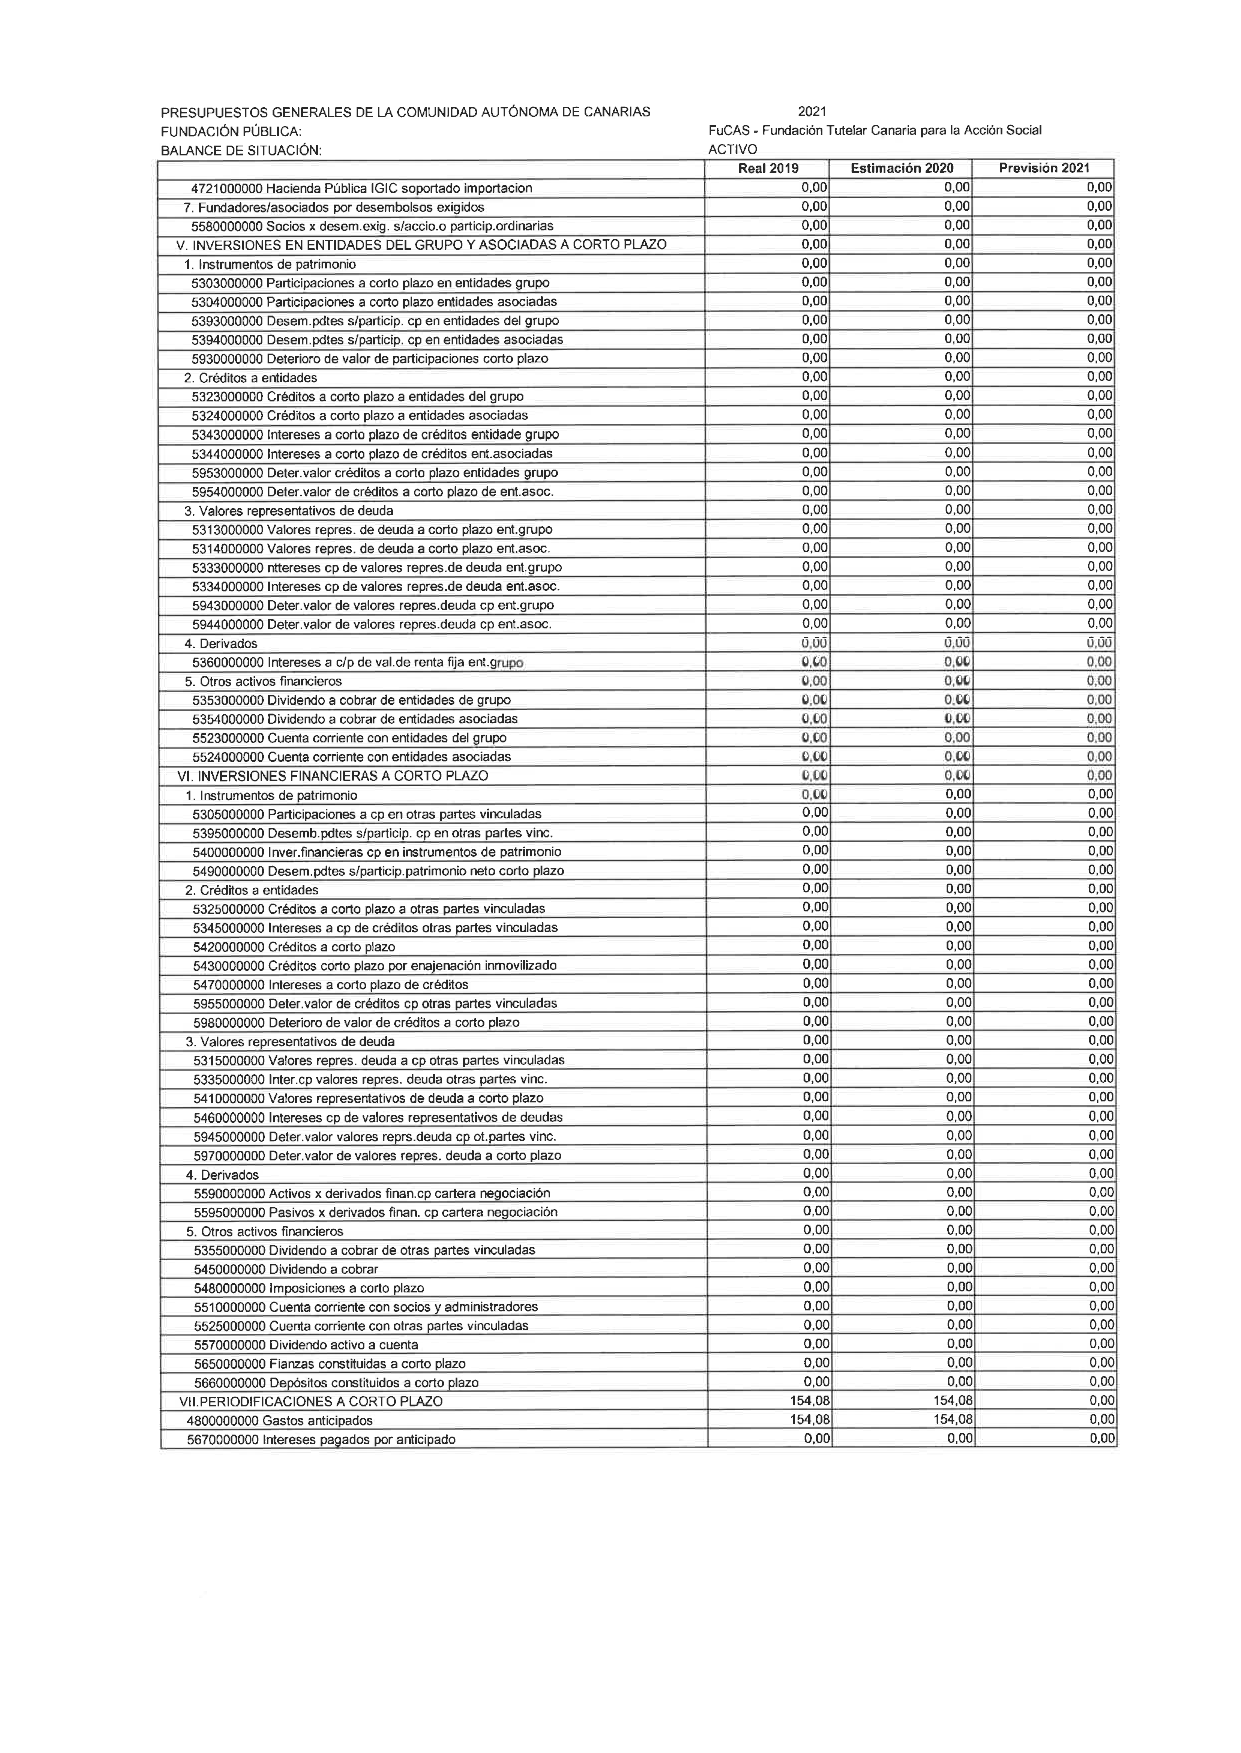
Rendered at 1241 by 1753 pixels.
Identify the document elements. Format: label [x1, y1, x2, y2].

picture [151, 101, 1120, 1598]
